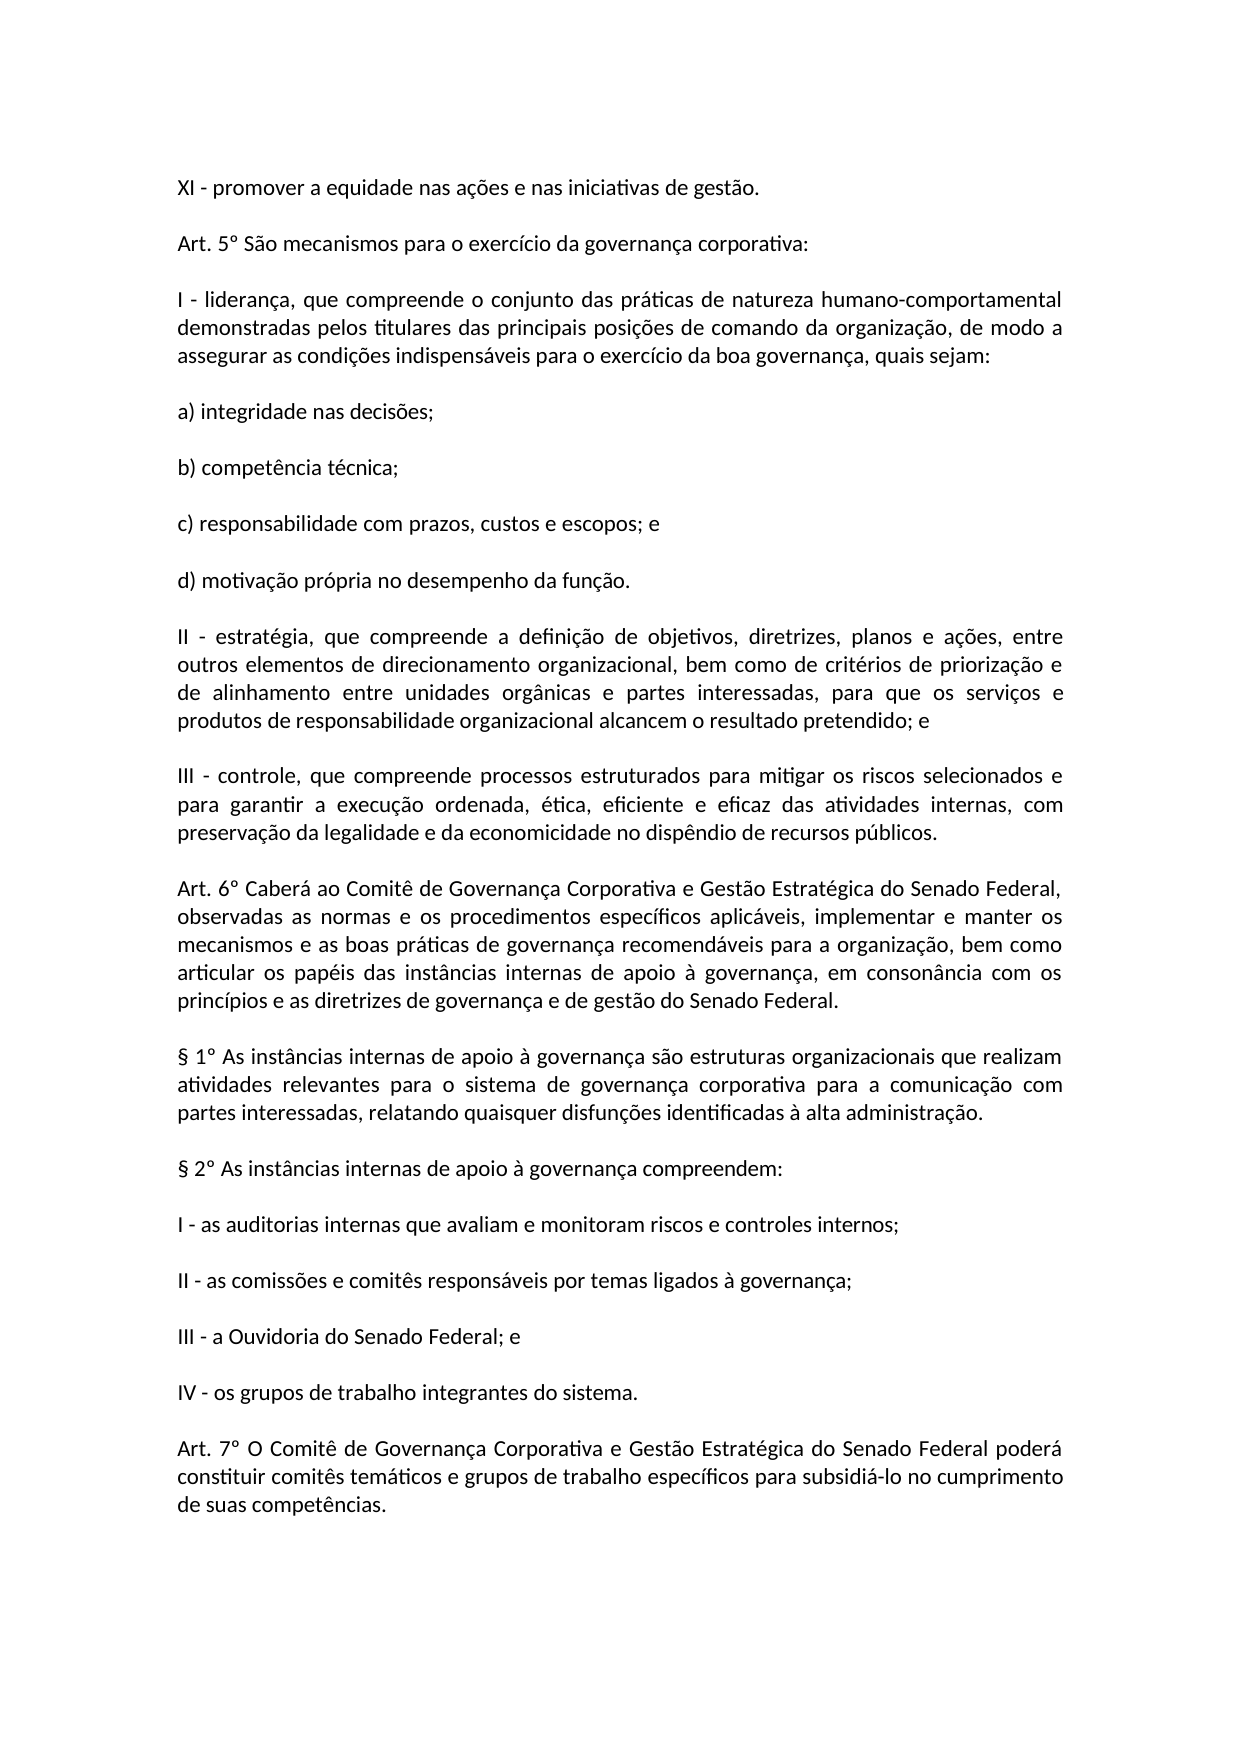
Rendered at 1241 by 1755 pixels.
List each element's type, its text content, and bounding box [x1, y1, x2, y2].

text II - as comissões e comitês responsáveis por temas ligados à governança; [177, 1266, 1078, 1294]
text XI - promover a equidade nas ações e nas iniciativas de gestão. [177, 173, 1078, 201]
text Art. 6º Caberá ao Comitê de Governança Corporativa e Gestão Estratégica do Senado Federal, observadas as normas e os procedimentos específicos aplicáveis, implementar e manter os mecanismos e as boas práticas de governança recomendáveis para a organização, bem como articular os papéis das instâncias internas de apoio à governança, em consonância com os princípios e as diretrizes de governança e de gestão do Senado Federal. [177, 874, 1064, 1014]
text I - liderança, que compreende o conjunto das práticas de natureza humano-comportamental demonstradas pelos titulares das principais posições de comando da organização, de modo a assegurar as condições indispensáveis para o exercício da boa governança, quais sejam: [177, 285, 1064, 369]
list motivação própria no desempenho da função. [177, 566, 1078, 594]
text Art. 5º São mecanismos para o exercício da governança corporativa: [177, 229, 1078, 257]
text § 1º As instâncias internas de apoio à governança são estruturas organizacionais que realizam atividades relevantes para o sistema de governança corporativa para a comunicação com partes interessadas, relatando quaisquer disfunções identificadas à alta administração. [177, 1042, 1064, 1126]
text III - a Ouvidoria do Senado Federal; e [177, 1322, 1078, 1350]
text IV - os grupos de trabalho integrantes do sistema. [177, 1378, 1078, 1406]
list competência técnica; [177, 453, 1078, 481]
text II - estratégia, que compreende a definição de objetivos, diretrizes, planos e ações, entre outros elementos de direcionamento organizacional, bem como de critérios de priorização e de alinhamento entre unidades orgânicas e partes interessadas, para que os serviços e produtos de responsabilidade organizacional alcancem o resultado pretendido; e [177, 622, 1064, 734]
text Art. 7º O Comitê de Governança Corporativa e Gestão Estratégica do Senado Federal poderá constituir comitês temáticos e grupos de trabalho específicos para subsidiá-lo no cumprimento de suas competências. [177, 1434, 1064, 1518]
text I - as auditorias internas que avaliam e monitoram riscos e controles internos; [177, 1210, 1078, 1238]
text III - controle, que compreende processos estruturados para mitigar os riscos selecionados e para garantir a execução ordenada, ética, eficiente e eficaz das atividades internas, com preservação da legalidade e da economicidade no dispêndio de recursos públicos. [177, 762, 1064, 846]
list responsabilidade com prazos, custos e escopos; e [177, 509, 1078, 538]
list integridade nas decisões; [177, 397, 1078, 425]
text § 2º As instâncias internas de apoio à governança compreendem: [177, 1154, 1078, 1182]
